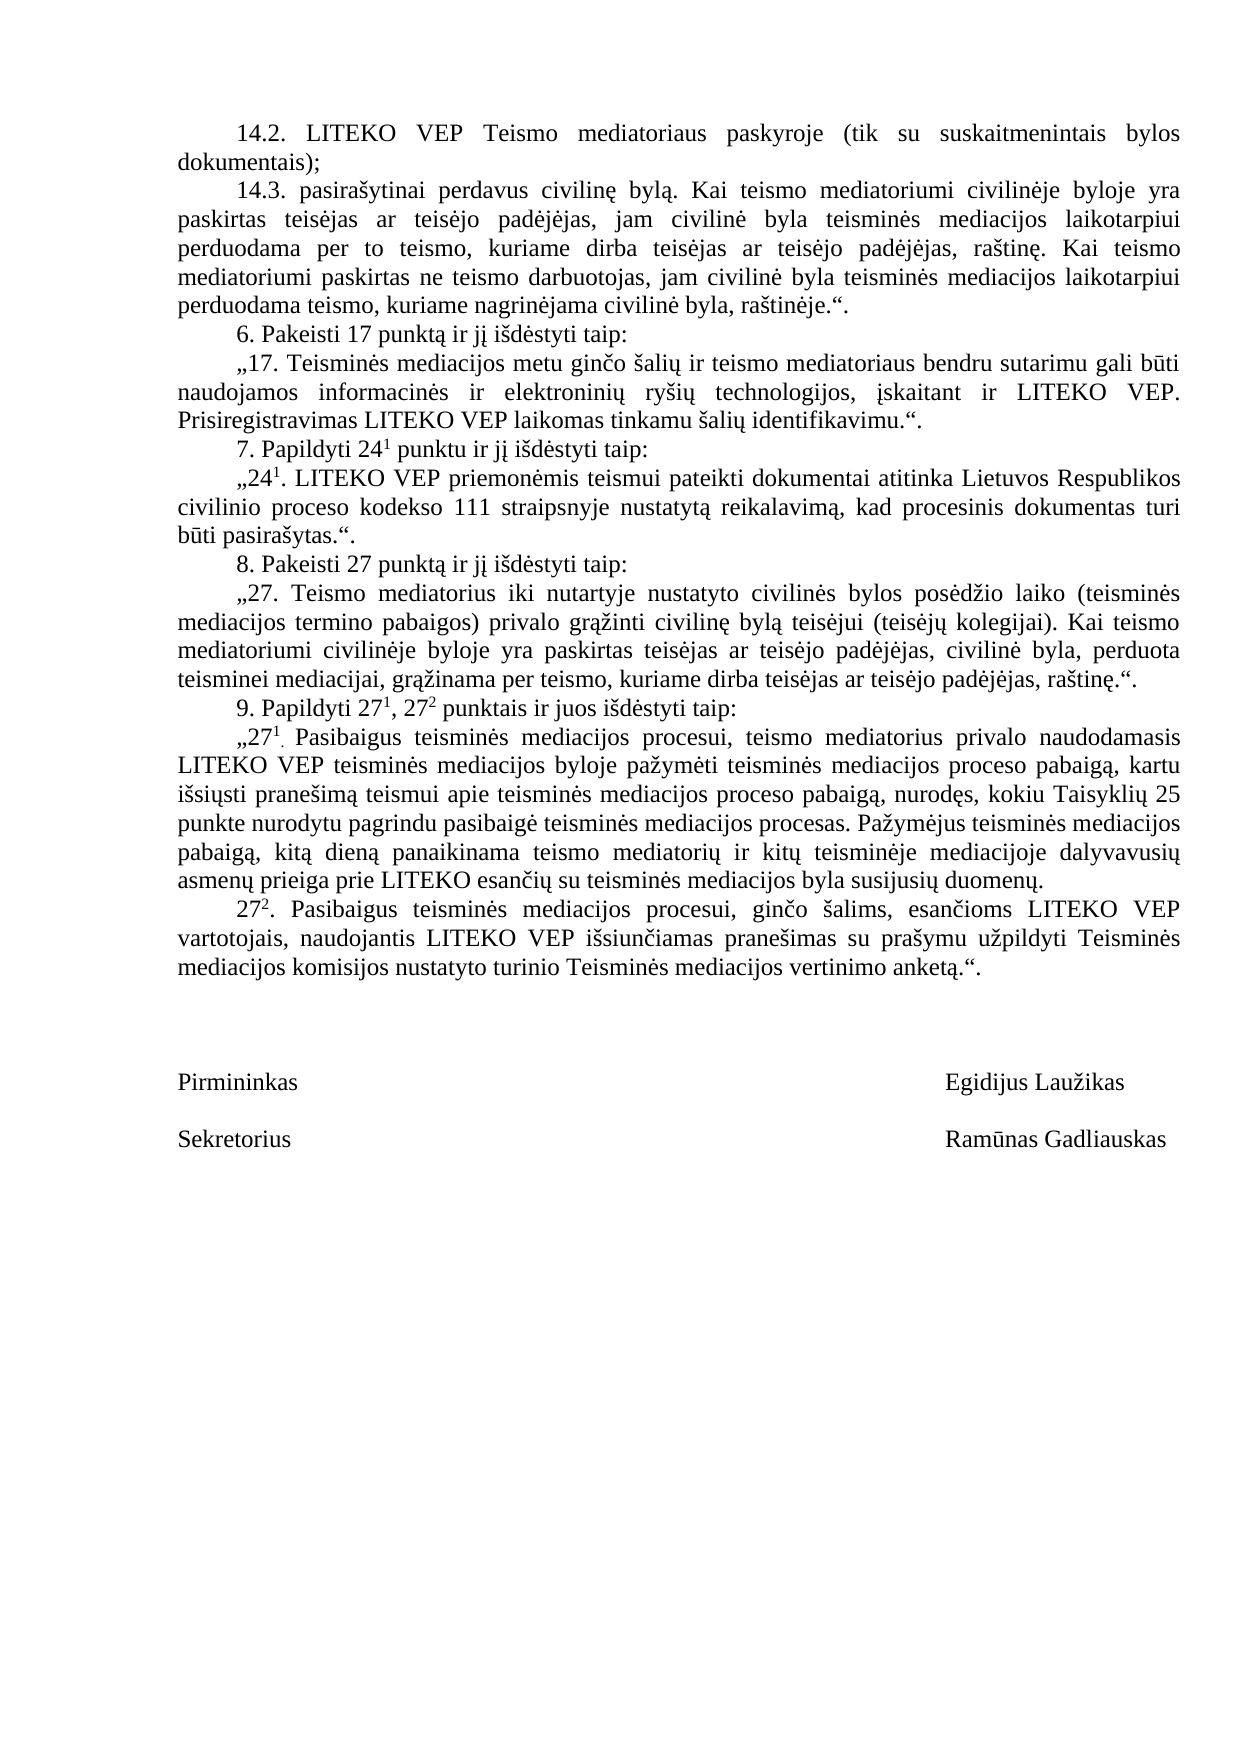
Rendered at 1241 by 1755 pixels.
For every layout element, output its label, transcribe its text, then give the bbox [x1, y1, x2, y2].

text „241. LITEKO VEP priemonėmis teismui pateikti dokumentai atitinka Lietuvos Respublikos civilinio proceso kodekso 111 straipsnyje nustatytą reikalavimą, kad procesinis dokumentas turi būti pasirašytas.“. [177, 463, 1181, 549]
text 272. Pasibaigus teisminės mediacijos procesui, ginčo šalims, esančioms LITEKO VEP vartotojais, naudojantis LITEKO VEP išsiunčiamas pranešimas su prašymu užpildyti Teisminės mediacijos komisijos nustatyto turinio Teisminės mediacijos vertinimo anketą.“. [177, 894, 1181, 981]
text 6. Pakeisti 17 punktą ir jį išdėstyti taip: [177, 319, 1181, 348]
text „27. Teismo mediatorius iki nutartyje nustatyto civilinės bylos posėdžio laiko (teisminės mediacijos termino pabaigos) privalo grąžinti civilinę bylą teisėjui (teisėjų kolegijai). Kai teismo mediatoriumi civilinėje byloje yra paskirtas teisėjas ar teisėjo padėjėjas, civilinė byla, perduota teisminei mediacijai, grąžinama per teismo, kuriame dirba teisėjas ar teisėjo padėjėjas, raštinę.“. [177, 578, 1181, 693]
text „17. Teisminės mediacijos metu ginčo šalių ir teismo mediatoriaus bendru sutarimu gali būti naudojamos informacinės ir elektroninių ryšių technologijos, įskaitant ir LITEKO VEP. Prisiregistravimas LITEKO VEP laikomas tinkamu šalių identifikavimu.“. [177, 348, 1181, 434]
text „271. Pasibaigus teisminės mediacijos procesui, teismo mediatorius privalo naudodamasis LITEKO VEP teisminės mediacijos byloje pažymėti teisminės mediacijos proceso pabaigą, kartu išsiųsti pranešimą teismui apie teisminės mediacijos proceso pabaigą, nurodęs, kokiu Taisyklių 25 punkte nurodytu pagrindu pasibaigė teisminės mediacijos procesas. Pažymėjus teisminės mediacijos pabaigą, kitą dieną panaikinama teismo mediatorių ir kitų teisminėje mediacijoje dalyvavusių asmenų prieiga prie LITEKO esančių su teisminės mediacijos byla susijusių duomenų. [177, 722, 1181, 894]
text 14.2. LITEKO VEP Teismo mediatoriaus paskyroje (tik su suskaitmenintais bylos dokumentais); [177, 118, 1181, 176]
text 9. Papildyti 271, 272 punktais ir juos išdėstyti taip: [177, 693, 1181, 722]
text Pirmininkas Egidijus Laužikas [177, 1067, 1181, 1096]
text 7. Papildyti 241 punktu ir jį išdėstyti taip: [177, 434, 1181, 463]
text Sekretorius Ramūnas Gadliauskas [177, 1124, 1181, 1153]
text 8. Pakeisti 27 punktą ir jį išdėstyti taip: [177, 549, 1181, 578]
text 14.3. pasirašytinai perdavus civilinę bylą. Kai teismo mediatoriumi civilinėje byloje yra paskirtas teisėjas ar teisėjo padėjėjas, jam civilinė byla teisminės mediacijos laikotarpiui perduodama per to teismo, kuriame dirba teisėjas ar teisėjo padėjėjas, raštinę. Kai teismo mediatoriumi paskirtas ne teismo darbuotojas, jam civilinė byla teisminės mediacijos laikotarpiui perduodama teismo, kuriame nagrinėjama civilinė byla, raštinėje.“. [177, 176, 1181, 319]
